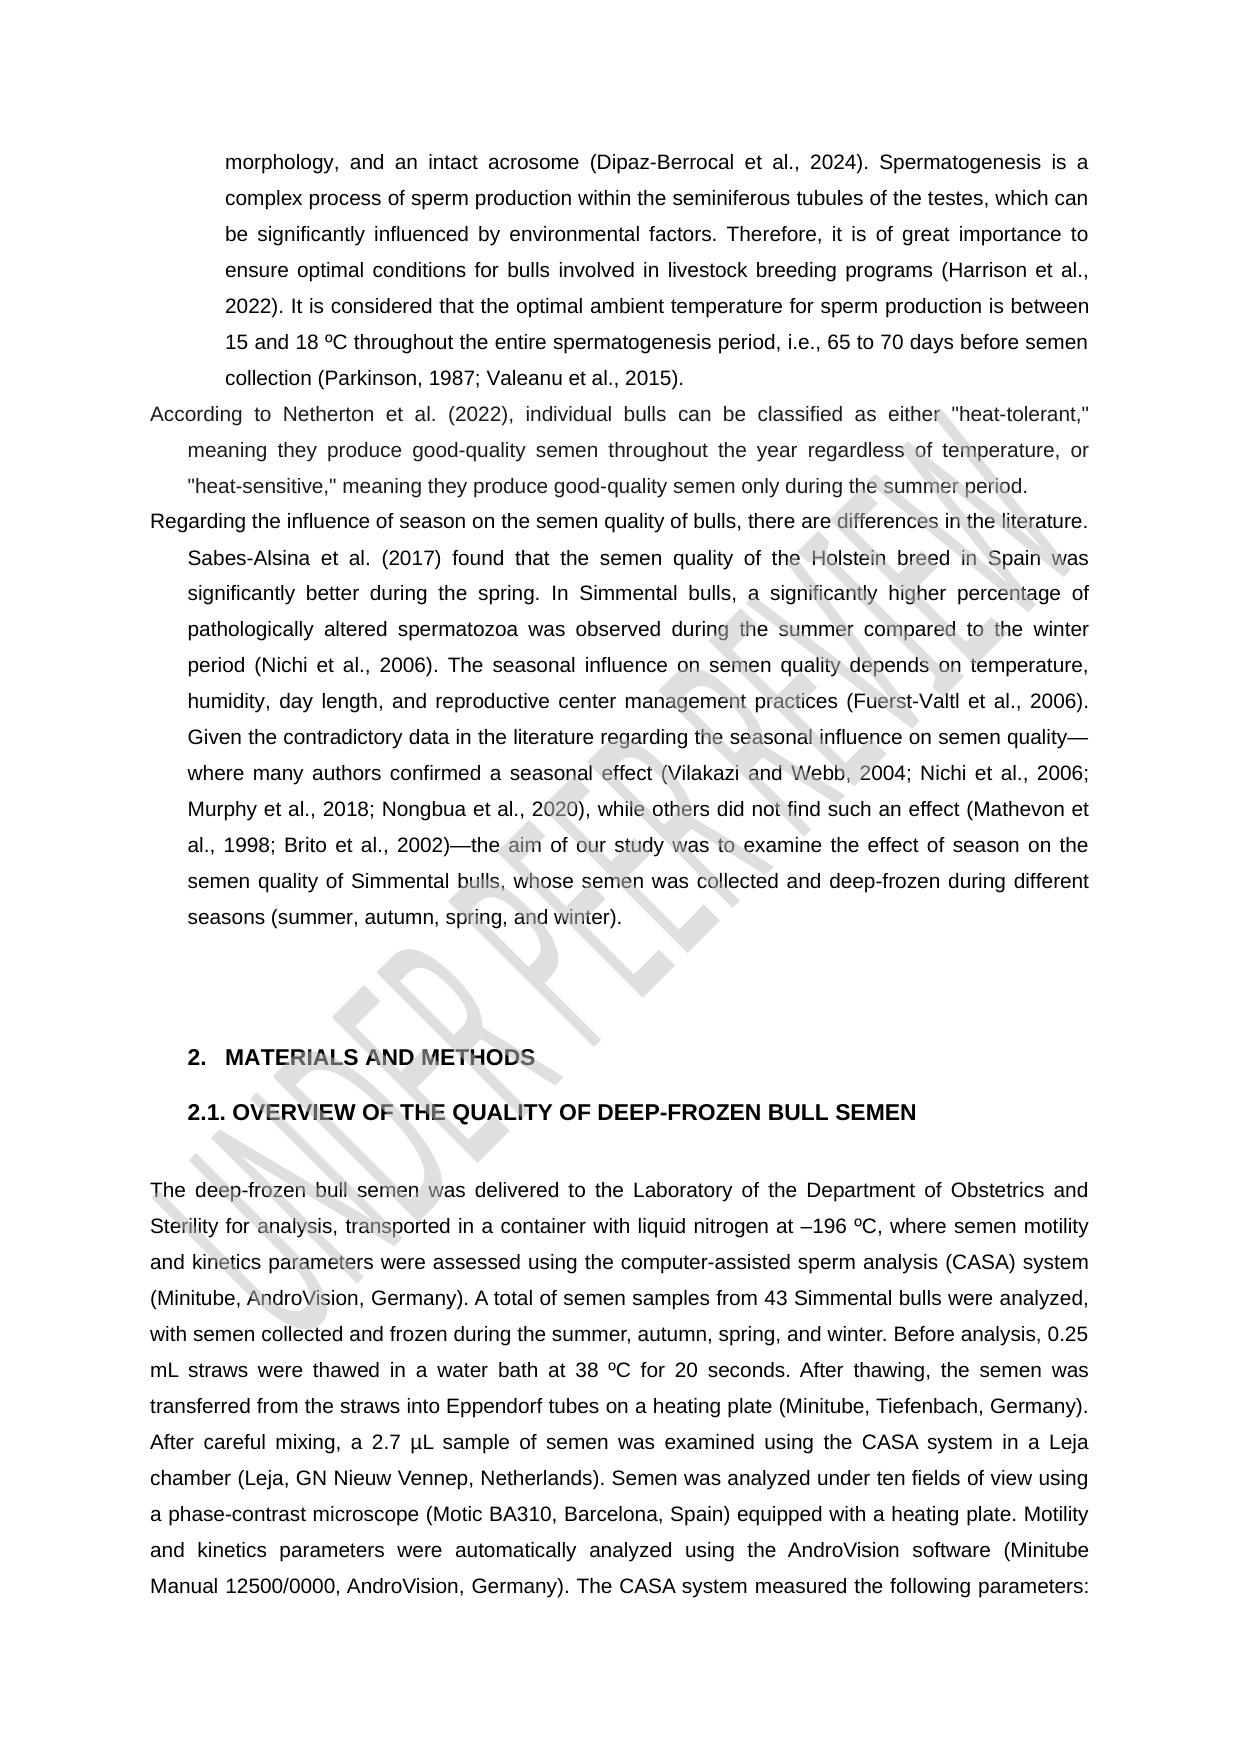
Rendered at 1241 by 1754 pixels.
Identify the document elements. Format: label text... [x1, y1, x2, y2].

subtitle MATERIALS AND METHODS [374, 1044, 474, 1071]
subtitle 2.1. OVERVIEW OF THE QUALITY OF DEEP-FROZEN BULL SEMEN [187, 1099, 276, 1126]
text The deep-frozen bull semen was delivered to the Laboratory of the Department of Obstetrics and Sterility for analysis, transported in a container with liquid nitrogen at –196 ºC, where semen motility and kinetics parameters were assessed using the computer-assisted sperm analysis (CASA) system (Minitube, AndroVision, Germany). A total of semen samples from 43 Simmental bulls were analyzed, with semen collected and frozen during the summer, autumn, spring, and winter. Before analysis, 0.25 mL straws were thawed in a water bath at 38 ºC for 20 seconds. After thawing, the semen was transferred from the straws into Eppendorf tubes on a heating plate (Minitube, Tiefenbach, Germany). After careful mixing, a 2.7 µL sample of semen was examined using the CASA system in a Leja chamber (Leja, GN Nieuw Vennep, Netherlands). Semen was analyzed under ten fields of view using a phase-contrast microscope (Motic BA310, Barcelona, Spain) equipped with a heating plate. Motility and kinetics parameters were automatically analyzed using the AndroVision software (Minitube Manual 12500/0000, AndroVision, Germany). The CASA system measured the following parameters: [150, 1178, 1090, 1597]
subtitle 2.1. OVERVIEW OF THE QUALITY OF DEEP-FROZEN BULL SEMEN [311, 1099, 397, 1126]
subtitle According to Netherton et al. (2022), individual bulls can be classified as either "heat-tolerant," meaning they produce good-quality semen throughout the year regardless of temperature, or "heat-sensitive," meaning they produce good-quality semen only during the summer period. [150, 402, 1090, 497]
subtitle morphology, and an intact acrosome (Dipaz-Berrocal et al., 2024). Spermatogenesis is a complex process of sperm production within the seminiferous tubules of the testes, which can be significantly influenced by environmental factors. Therefore, it is of great importance to ensure optimal conditions for bulls involved in livestock breeding programs (Harrison et al., 2022). It is considered that the optimal ambient temperature for sperm production is between 15 and 18 ºC throughout the entire spermatogenesis period, i.e., 65 to 70 days before semen collection (Parkinson, 1987; Valeanu et al., 2015). [187, 150, 1090, 389]
subtitle 2.1. OVERVIEW OF THE QUALITY OF DEEP-FROZEN BULL SEMEN [429, 1099, 1090, 1126]
subtitle Regarding the influence of season on the semen quality of bulls, there are differences in the literature. Sabes-Alsina et al. (2017) found that the semen quality of the Holstein breed in Spain was significantly better during the spring. In Simmental bulls, a significantly higher percentage of pathologically altered spermatozoa was observed during the summer compared to the winter period (Nichi et al., 2006). The seasonal influence on semen quality depends on temperature, humidity, day length, and reproductive center management practices (Fuerst-Valtl et al., 2006). Given the contradictory data in the literature regarding the seasonal influence on semen quality—where many authors confirmed a seasonal effect (Vilakazi and Webb, 2004; Nichi et al., 2006; Murphy et al., 2018; Nongbua et al., 2020), while others did not find such an effect (Mathevon et al., 1998; Brito et al., 2002)—the aim of our study was to examine the effect of season on the semen quality of Simmental bulls, whose semen was collected and deep-frozen during different seasons (summer, autumn, spring, and winter). [150, 509, 1090, 929]
subtitle 2.1. OVERVIEW OF THE QUALITY OF DEEP-FROZEN BULL SEMEN [389, 1099, 439, 1126]
subtitle MATERIALS AND METHODS [512, 1044, 1090, 1071]
subtitle MATERIALS AND METHODS [473, 1044, 530, 1071]
subtitle 2.1. OVERVIEW OF THE QUALITY OF DEEP-FROZEN BULL SEMEN [265, 1099, 320, 1126]
subtitle MATERIALS AND METHODS [187, 1044, 384, 1071]
